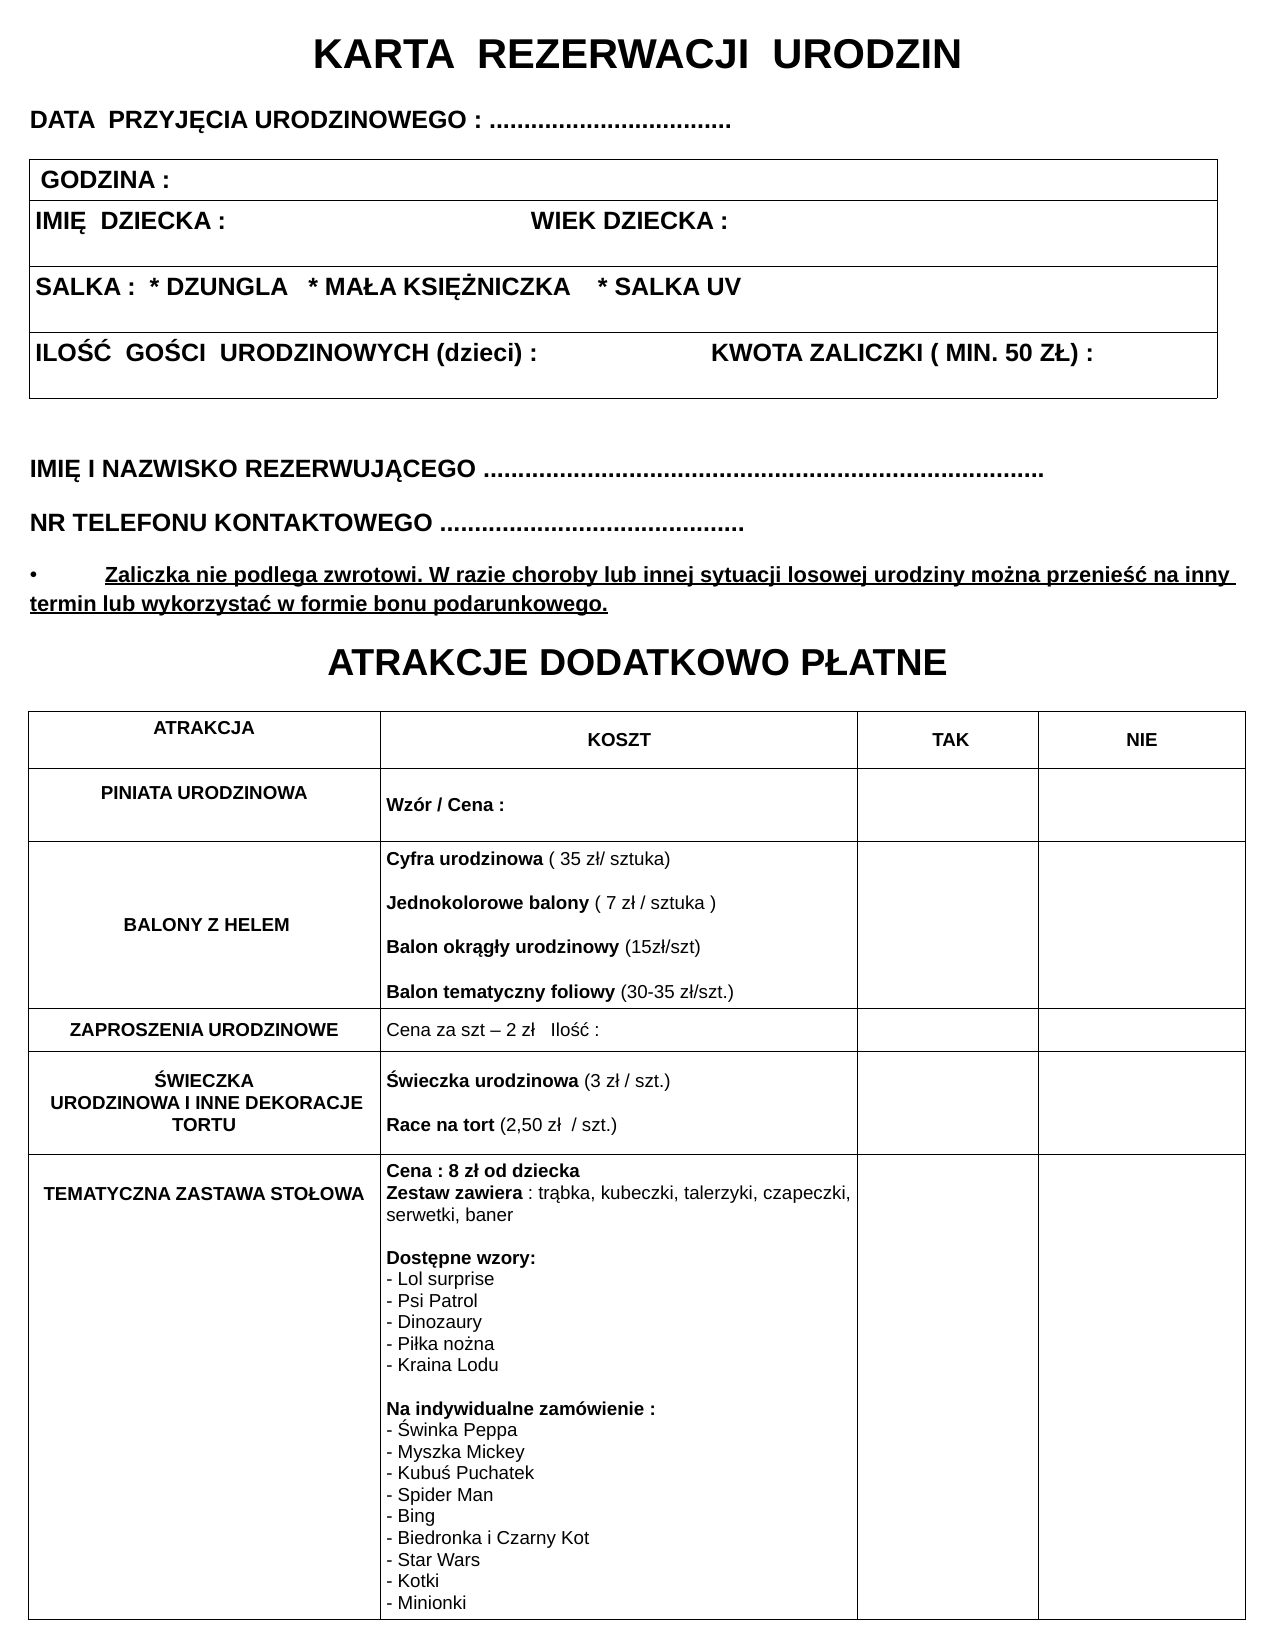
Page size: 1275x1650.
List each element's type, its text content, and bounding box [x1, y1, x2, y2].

table_header ATRAKCJA [29, 712, 380, 768]
table_cell [858, 769, 1038, 841]
table_header NIE [1039, 712, 1245, 768]
text KARTA REZERWACJI URODZIN [29, 29, 1246, 77]
table_cell ŚWIECZKA URODZINOWA I INNE DEKORACJE TORTU [29, 1052, 380, 1154]
table_cell [1039, 769, 1245, 841]
table_cell [858, 842, 1038, 1008]
table_cell BALONY Z HELEM [29, 842, 380, 1008]
text DATA PRZYJĘCIA URODZINOWEGO : ................................... [29, 105, 1246, 134]
table_cell IMIĘ DZIECKA : WIEK DZIECKA : [30, 201, 1217, 266]
table_cell SALKA : * DZUNGLA * MAŁA KSIĘŻNICZKA * SALKA UV [30, 267, 1217, 332]
text IMIĘ I NAZWISKO REZERWUJĄCEGO ................................................................................. [29, 454, 1246, 483]
table_cell Cyfra urodzinowa ( 35 zł/ sztuka) Jednokolorowe balony ( 7 zł / sztuka ) Balon okrągły urodzinowy (15zł/szt) Balon tematyczny foliowy (30-35 zł/szt.) [381, 842, 857, 1008]
table_cell ZAPROSZENIA URODZINOWE [29, 1009, 380, 1051]
table_cell [1039, 842, 1245, 1008]
table_cell PINIATA URODZINOWA [29, 769, 380, 841]
table_cell Wzór / Cena : [381, 769, 857, 841]
table_cell [1039, 1052, 1245, 1154]
table_cell ILOŚĆ GOŚCI URODZINOWYCH (dzieci) : KWOTA ZALICZKI ( MIN. 50 ZŁ) : [30, 333, 1217, 397]
table_cell Cena : 8 zł od dziecka Zestaw zawiera : trąbka, kubeczki, talerzyki, czapeczki, serwetki, baner Dostępne wzory: - Lol surprise - Psi Patrol - Dinozaury - Piłka nożna - Kraina Lodu Na indywidualne zamówienie : - Świnka Peppa - Myszka Mickey - Kubuś Puchatek - Spider Man - Bing - Biedronka i Czarny Kot - Star Wars - Kotki - Minionki [381, 1155, 857, 1619]
text ATRAKCJE DODATKOWO PŁATNE [29, 640, 1246, 683]
table_cell TEMATYCZNA ZASTAWA STOŁOWA [29, 1155, 380, 1619]
table_cell [858, 1155, 1038, 1619]
table_cell [858, 1009, 1038, 1051]
table_cell Świeczka urodzinowa (3 zł / szt.) Race na tort (2,50 zł / szt.) [381, 1052, 857, 1154]
text NR TELEFONU KONTAKTOWEGO ............................................ [29, 508, 1246, 536]
table_cell Cena za szt – 2 zł Ilość : [381, 1009, 857, 1051]
table_header TAK [858, 712, 1038, 768]
table_cell [858, 1052, 1038, 1154]
table_header KOSZT [381, 712, 857, 768]
table_cell [1039, 1009, 1245, 1051]
list Zaliczka nie podlega zwrotowi. W razie choroby lub innej sytuacji losowej urodziny można przenieść na inny termin lub wykorzystać w formie bonu podarunkowego. [29, 562, 1246, 616]
table_header GODZINA : [30, 160, 1217, 200]
table_cell [1039, 1155, 1245, 1619]
